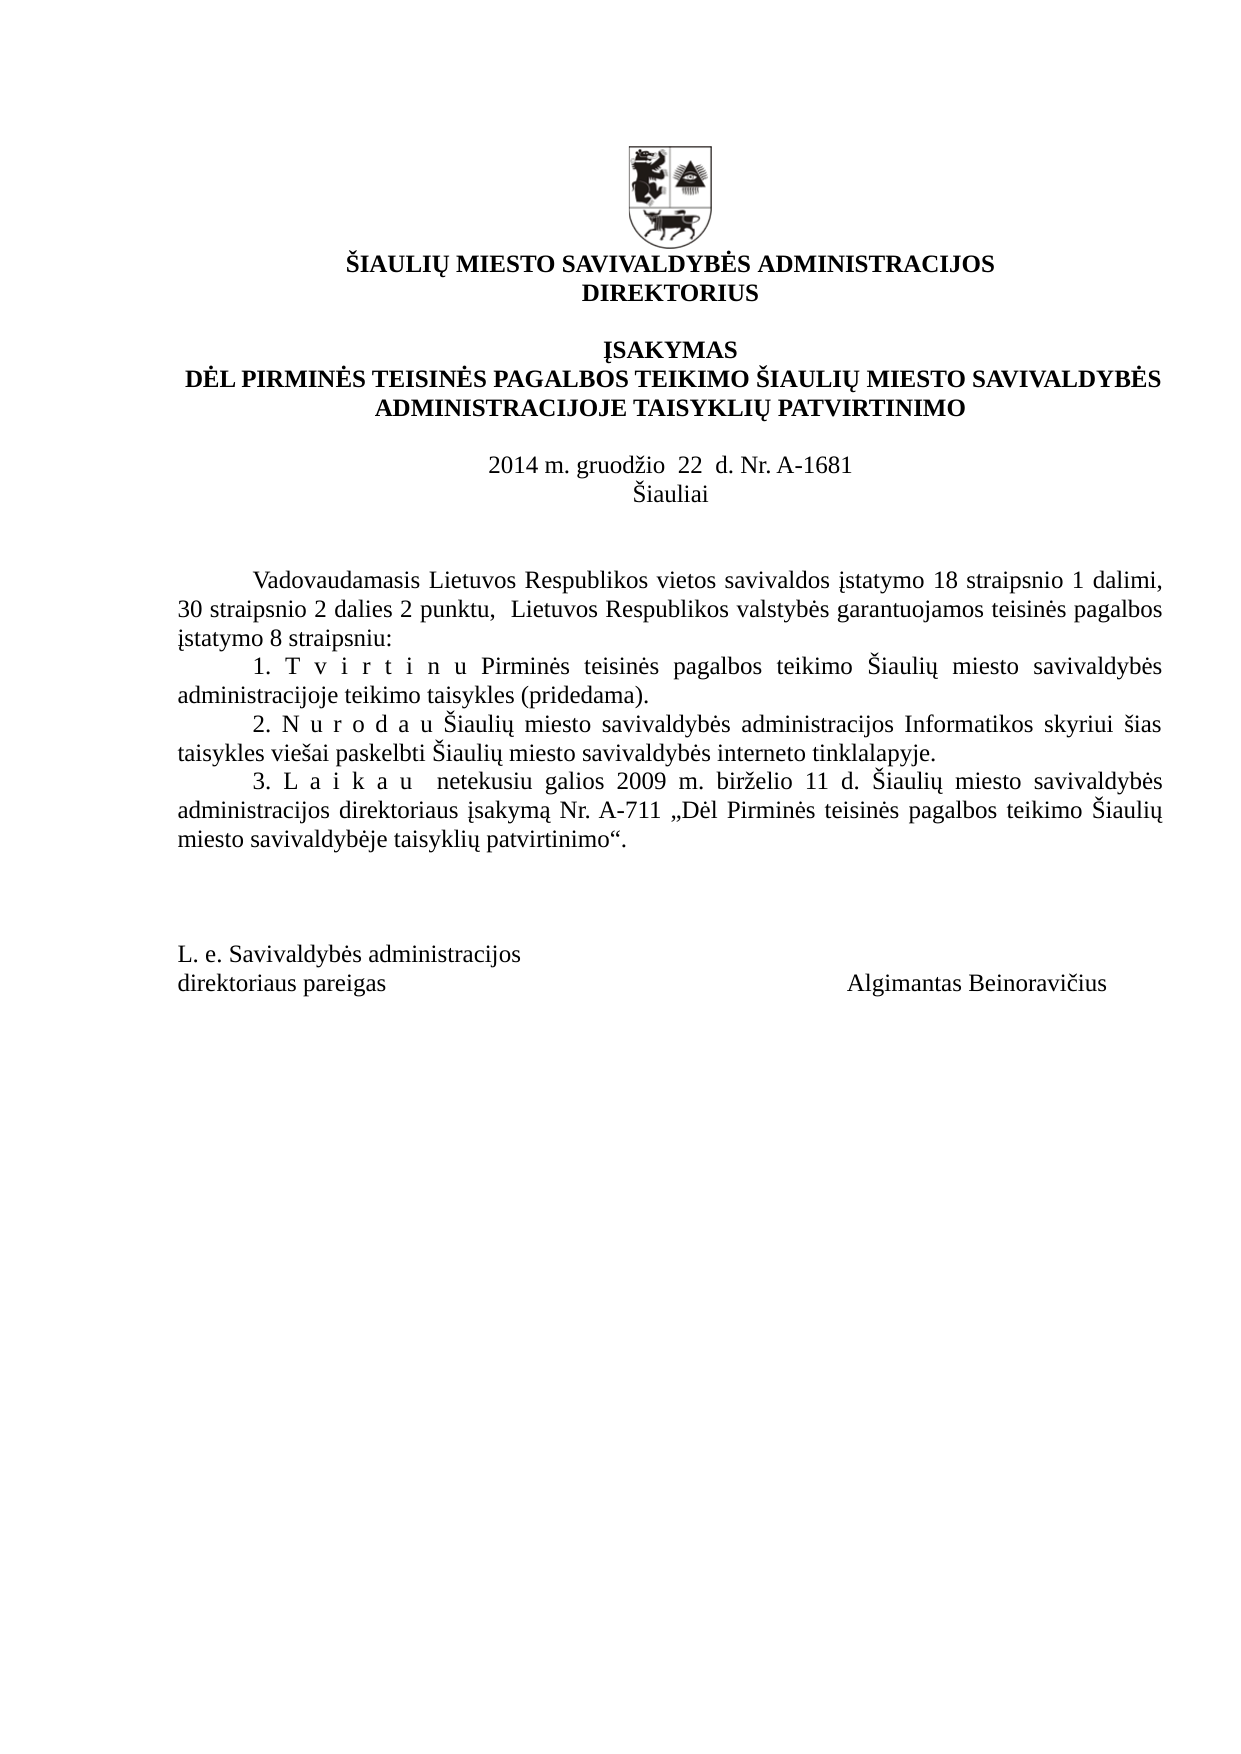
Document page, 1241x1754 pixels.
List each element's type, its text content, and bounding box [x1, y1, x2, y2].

text 2. N u r o d a u Šiaulių miesto savivaldybės administracijos Informatikos skyriui šias taisykles viešai paskelbti Šiaulių miesto savivaldybės interneto tinklalapyje. [177, 709, 1163, 766]
text DĖL PIRMINĖS TEISINĖS PAGALBOS TEIKIMO ŠIAULIŲ MIESTO SAVIVALDYBĖS ADMINISTRACIJOJE TAISYKLIŲ PATVIRTINIMO [177, 364, 1163, 421]
text direktoriaus pareigas Algimantas Beinoravičius [177, 968, 1163, 996]
text Šiauliai [177, 479, 1163, 508]
text Vadovaudamasis Lietuvos Respublikos vietos savivaldos įstatymo 18 straipsnio 1 dalimi, 30 straipsnio 2 dalies 2 punktu, Lietuvos Respublikos valstybės garantuojamos teisinės pagalbos įstatymo 8 straipsniu: [177, 565, 1163, 651]
text 2014 m. gruodžio 22 d. Nr. A-1681 [177, 450, 1163, 479]
text L. e. Savivaldybės administracijos [177, 939, 1163, 968]
text DIREKTORIUS [177, 278, 1163, 306]
text 3. L a i k a u netekusiu galios 2009 m. birželio 11 d. Šiaulių miesto savivaldybės administracijos direktoriaus įsakymą Nr. A-711 „Dėl Pirminės teisinės pagalbos teikimo Šiaulių miesto savivaldybėje taisyklių patvirtinimo“. [177, 766, 1163, 853]
text 1. T v i r t i n u Pirminės teisinės pagalbos teikimo Šiaulių miesto savivaldybės administracijoje teikimo taisykles (pridedama). [177, 651, 1163, 709]
text ĮSAKYMAS [177, 335, 1163, 364]
text ŠIAULIŲ MIESTO SAVIVALDYBĖS ADMINISTRACIJOS [177, 249, 1163, 278]
